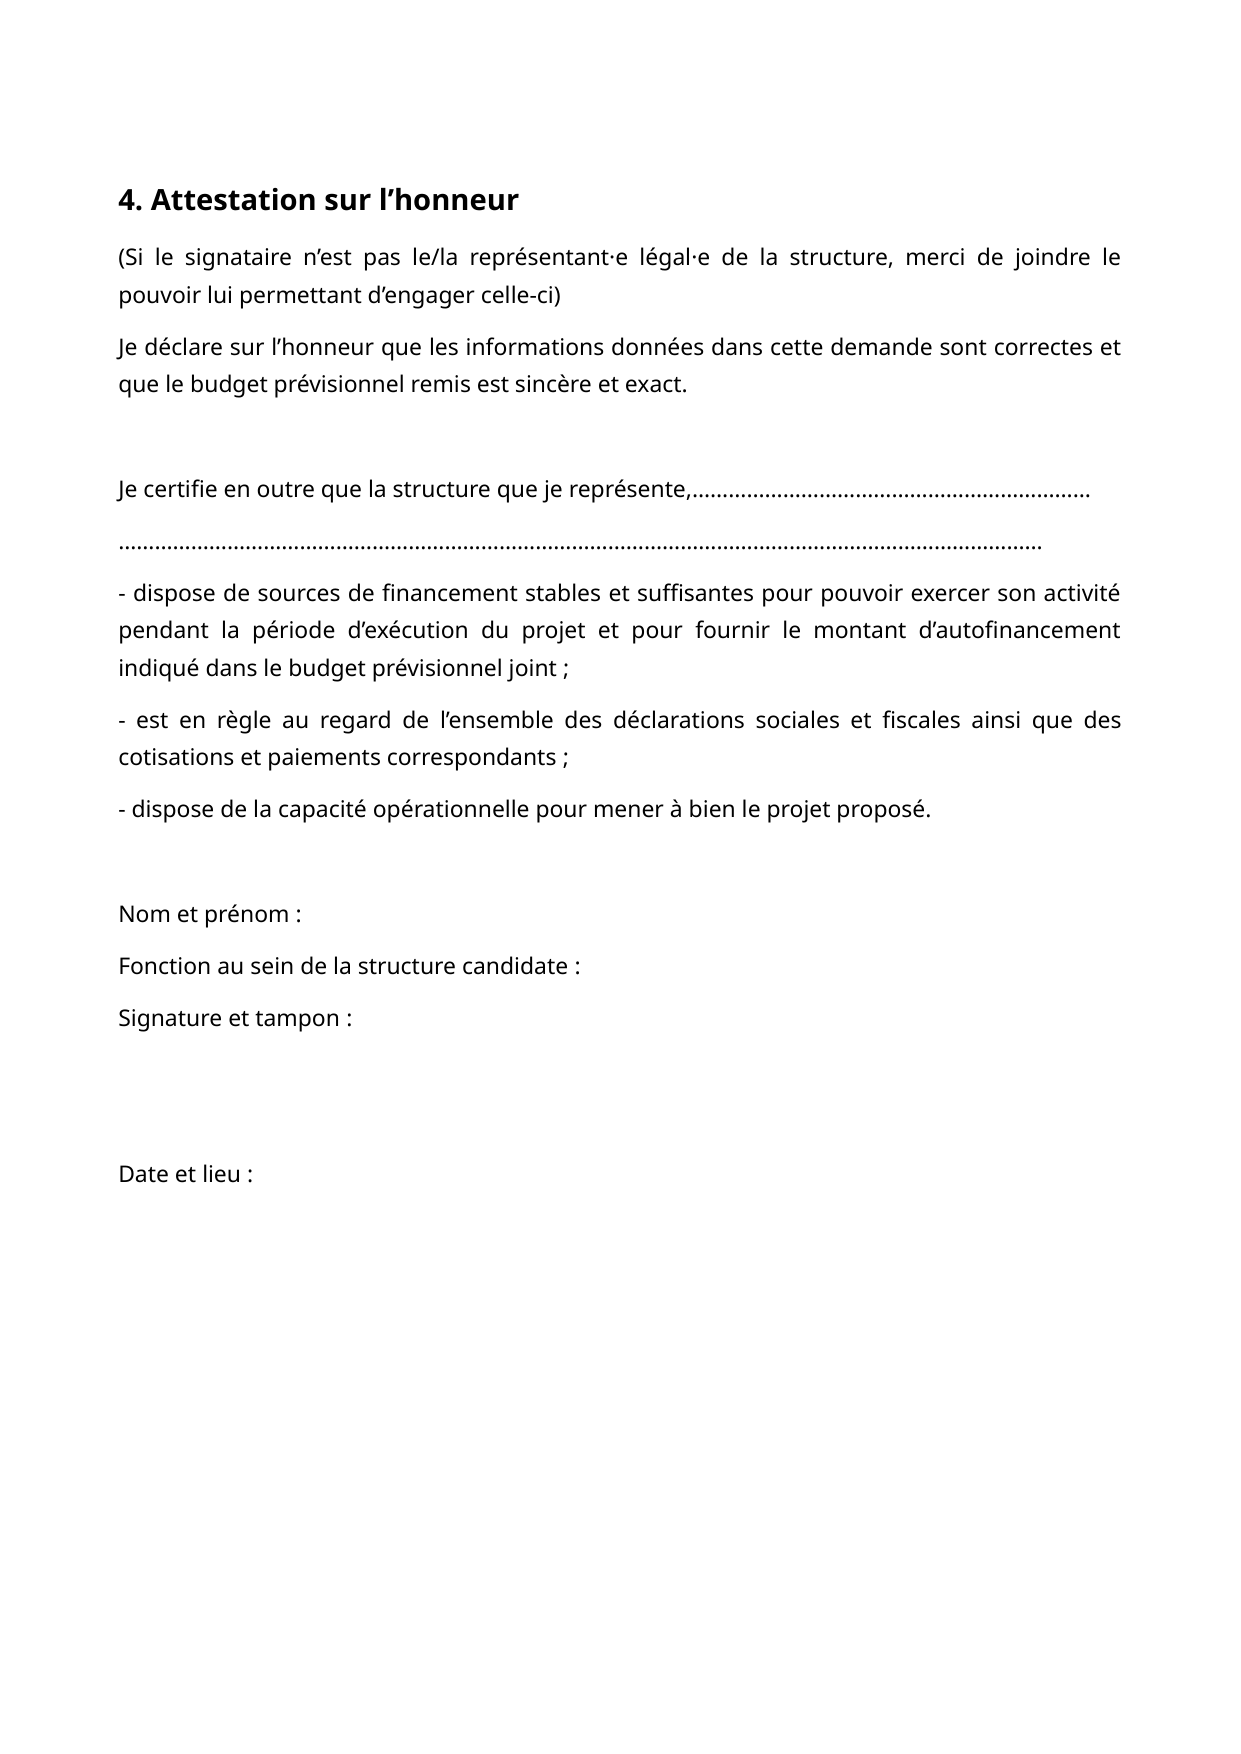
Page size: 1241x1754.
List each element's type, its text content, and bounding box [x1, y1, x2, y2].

text Date et lieu : [118, 1158, 1122, 1189]
text 4. Attestation sur l’honneur [118, 179, 1122, 219]
text Je certifie en outre que la structure que je représente,………………………………………………………… [118, 473, 1122, 504]
text Fonction au sein de la structure candidate : [118, 950, 1122, 981]
text ……………………………………………………………………………………………………………………………………… [118, 525, 1122, 556]
text (Si le signataire n’est pas le/la représentant·e légal·e de la structure, merci de joindre le pouvoir lui permettant d’engager celle-ci) [118, 241, 1122, 310]
text - dispose de la capacité opérationnelle pour mener à bien le projet proposé. [118, 793, 1122, 825]
text Je déclare sur l’honneur que les informations données dans cette demande sont correctes et que le budget prévisionnel remis est sincère et exact. [118, 331, 1122, 400]
text - dispose de sources de financement stables et suffisantes pour pouvoir exercer son activité pendant la période d’exécution du projet et pour fournir le montant d’autofinancement indiqué dans le budget prévisionnel joint ; [118, 577, 1122, 683]
text Nom et prénom : [118, 898, 1122, 929]
text Signature et tampon : [118, 1002, 1122, 1033]
text - est en règle au regard de l’ensemble des déclarations sociales et fiscales ainsi que des cotisations et paiements correspondants ; [118, 704, 1122, 773]
